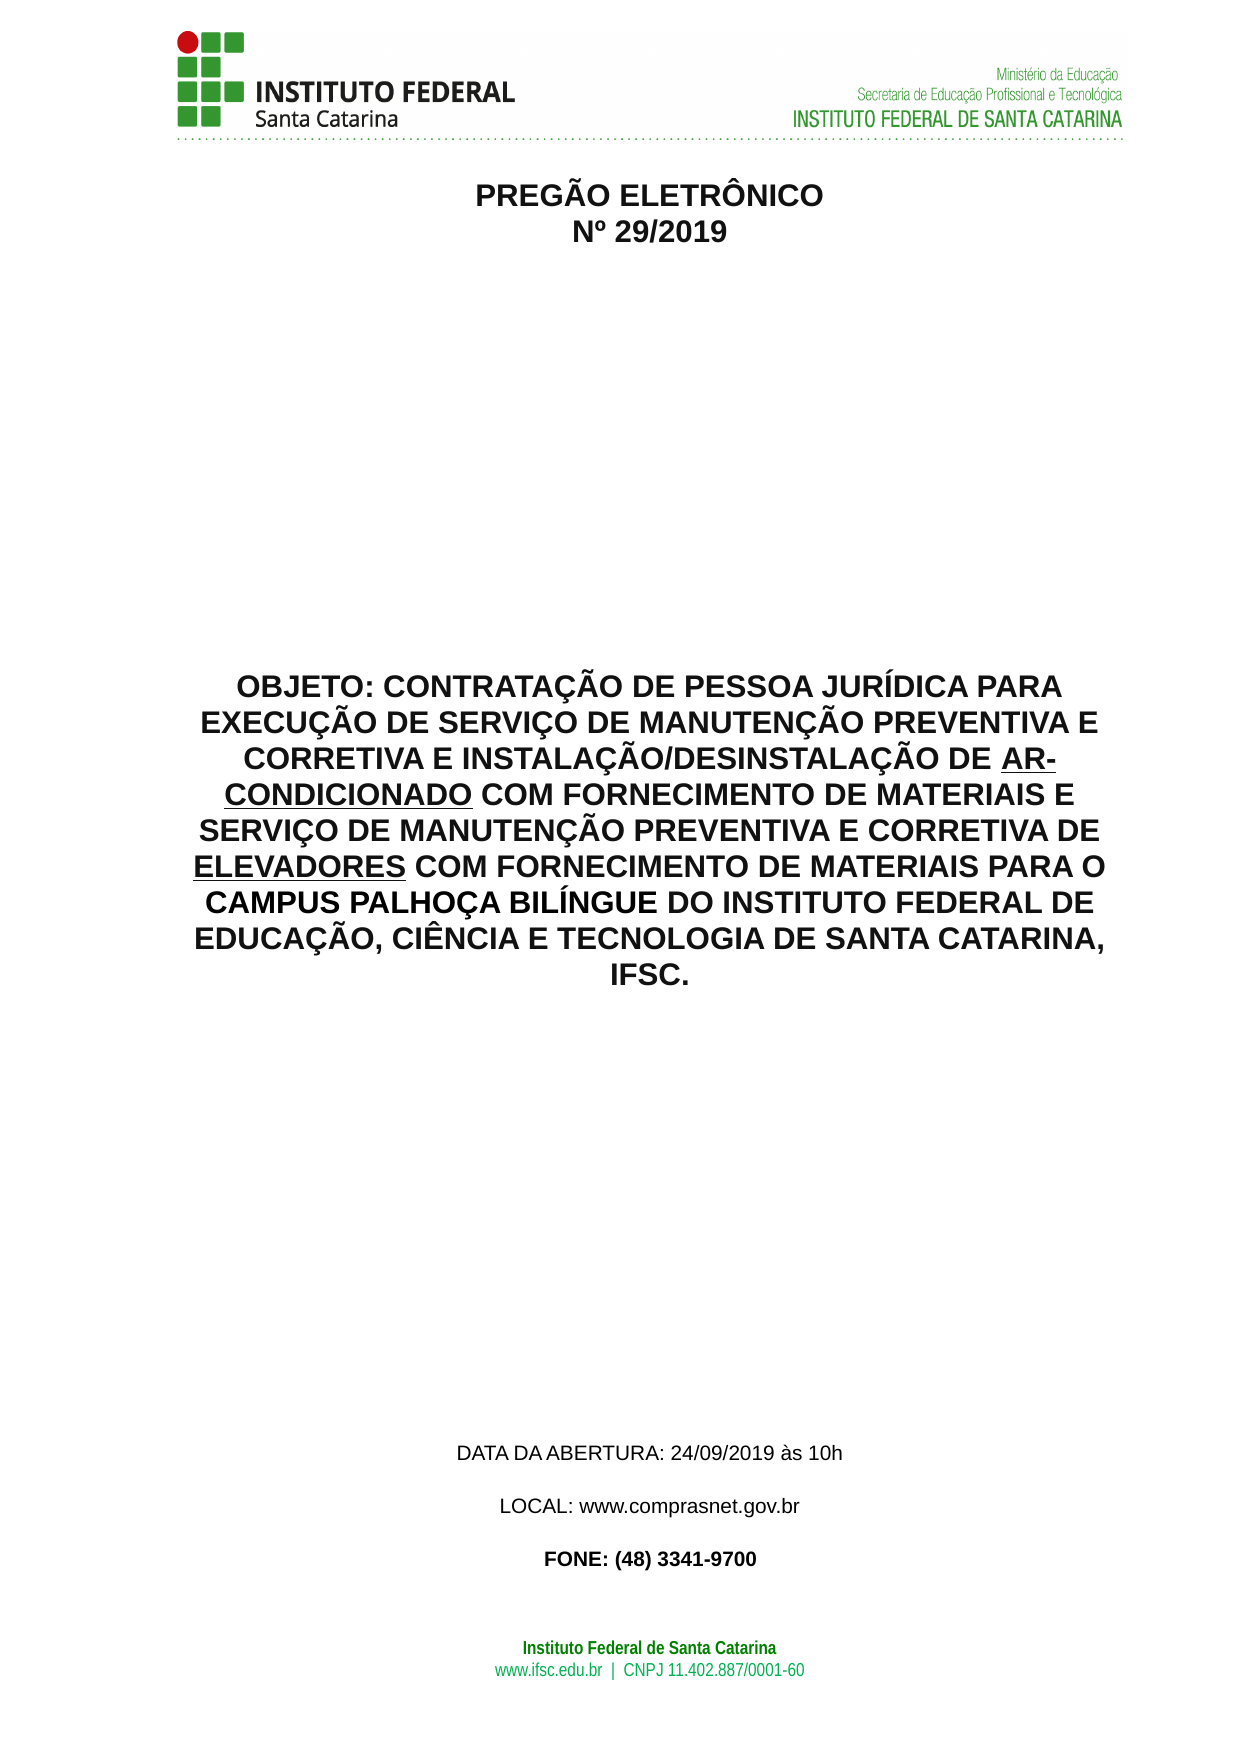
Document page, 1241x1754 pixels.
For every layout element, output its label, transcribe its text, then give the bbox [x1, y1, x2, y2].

text LOCAL: www.comprasnet.gov.br [177, 1494, 1122, 1518]
picture [177, 31, 1127, 140]
text FONE: (48) 3341-9700 [177, 1547, 1124, 1571]
text PREGÃO ELETRÔNICO Nº 29/2019 [177, 177, 1122, 249]
text DATA DA ABERTURA: 24/09/2019 às 10h [177, 1441, 1122, 1465]
text OBJETO: CONTRATAÇÃO DE PESSOA JURÍDICA PARA EXECUÇÃO DE SERVIÇO DE MANUTENÇÃO PREVENTIVA E CORRETIVA E INSTALAÇÃO/DESINSTALAÇÃO DE AR-CONDICIONADO COM FORNECIMENTO DE MATERIAIS E SERVIÇO DE MANUTENÇÃO PREVENTIVA E CORRETIVA DE ELEVADORES COM FORNECIMENTO DE MATERIAIS PARA O CAMPUS PALHOÇA BILÍNGUE DO INSTITUTO FEDERAL DE EDUCAÇÃO, CIÊNCIA E TECNOLOGIA DE SANTA CATARINA, IFSC. [177, 668, 1122, 992]
